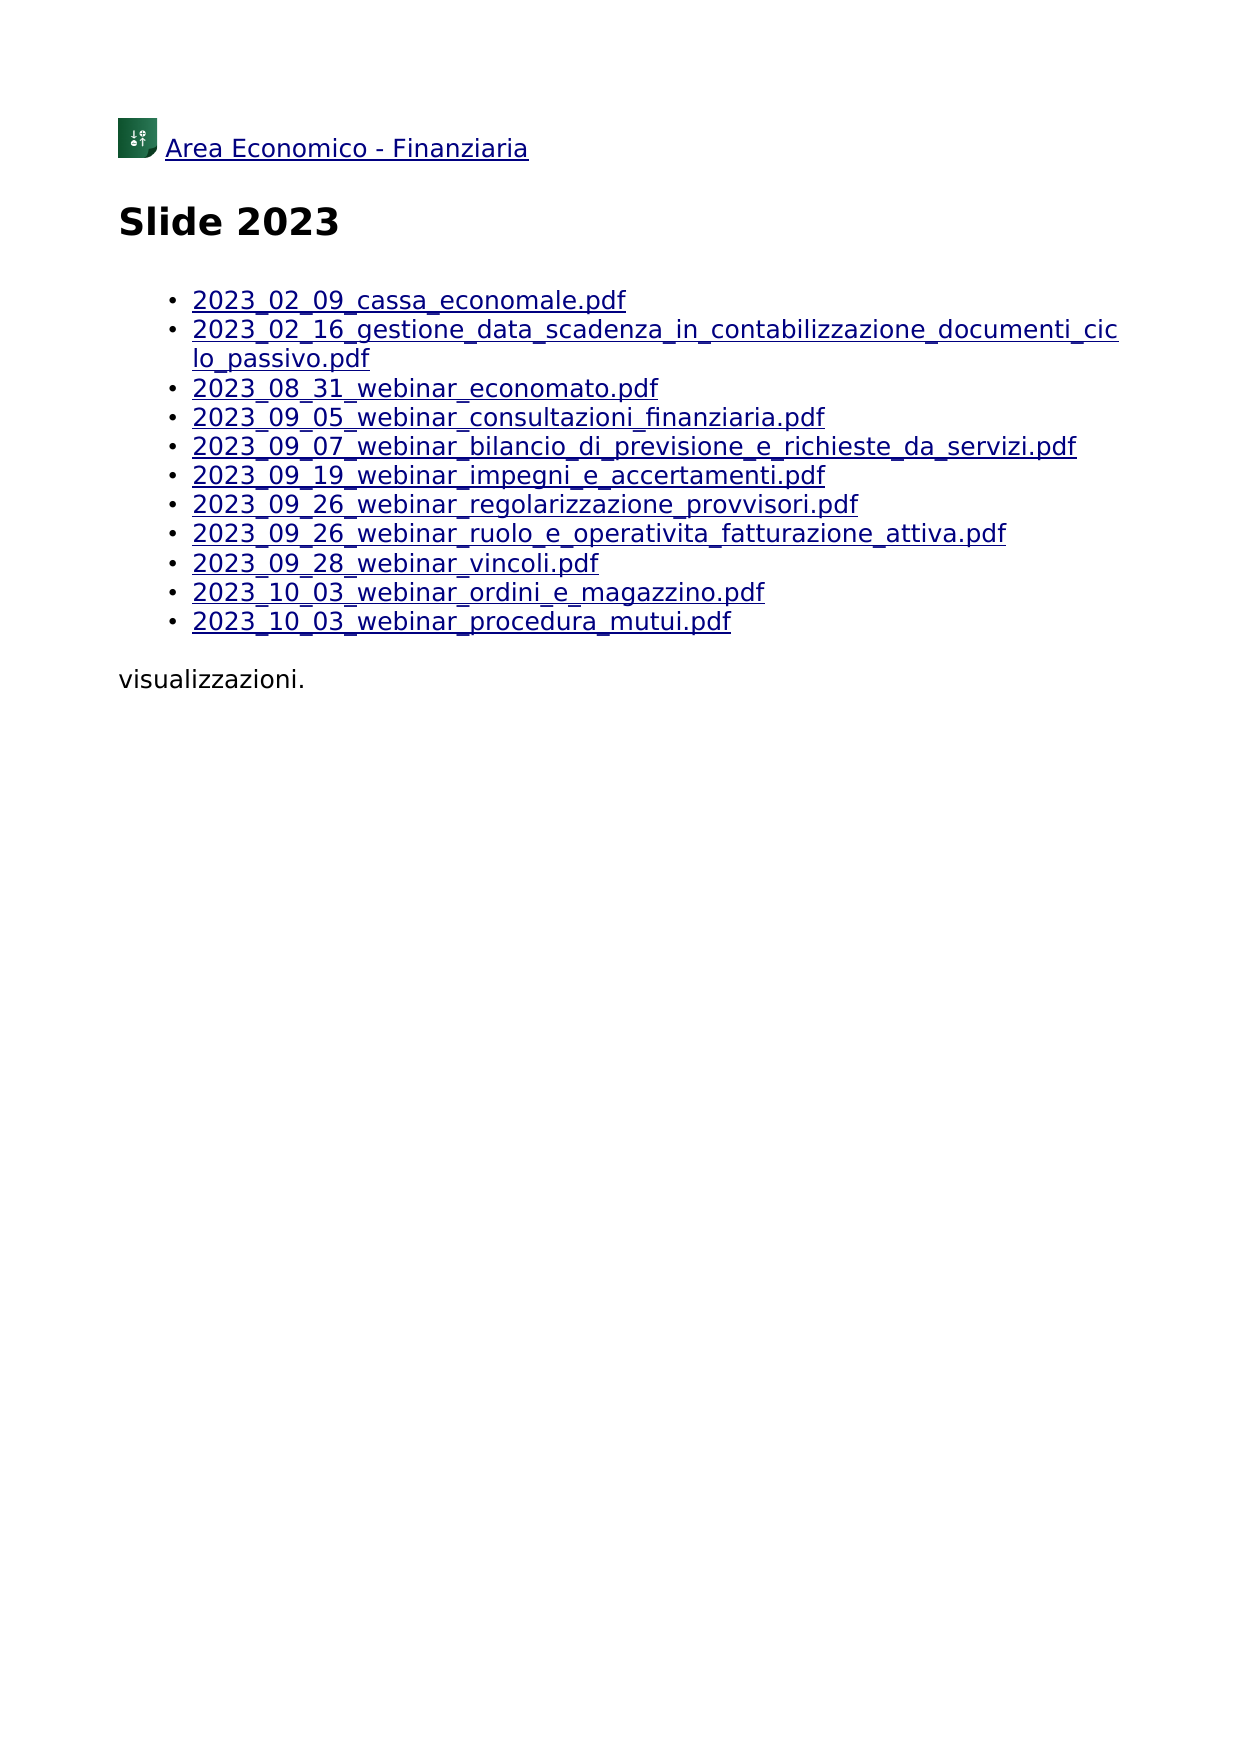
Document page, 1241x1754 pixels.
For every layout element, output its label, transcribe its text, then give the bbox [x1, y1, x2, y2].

list 2023_09_26_webinar_ruolo_e_operativita_fatturazione_attiva.pdf [177, 519, 1122, 549]
list 2023_09_28_webinar_vincoli.pdf [177, 549, 1122, 578]
list 2023_09_19_webinar_impegni_e_accertamenti.pdf [177, 461, 1122, 490]
list 2023_08_31_webinar_economato.pdf [177, 374, 1122, 403]
list 2023_10_03_webinar_procedura_mutui.pdf [177, 607, 1122, 636]
text Area Economico - Finanziaria [118, 118, 1122, 163]
text visualizzazioni. [118, 666, 1122, 695]
list 2023_09_05_webinar_consultazioni_finanziaria.pdf [177, 403, 1122, 432]
list 2023_09_07_webinar_bilancio_di_previsione_e_richieste_da_servizi.pdf [177, 432, 1122, 461]
list 2023_10_03_webinar_ordini_e_magazzino.pdf [177, 578, 1122, 607]
subtitle Slide 2023 [118, 201, 1122, 244]
list 2023_02_09_cassa_economale.pdf [177, 286, 1122, 315]
picture [118, 118, 158, 158]
list 2023_09_26_webinar_regolarizzazione_provvisori.pdf [177, 490, 1122, 519]
list 2023_02_16_gestione_data_scadenza_in_contabilizzazione_documenti_ciclo_passivo.pdf [177, 315, 1122, 374]
